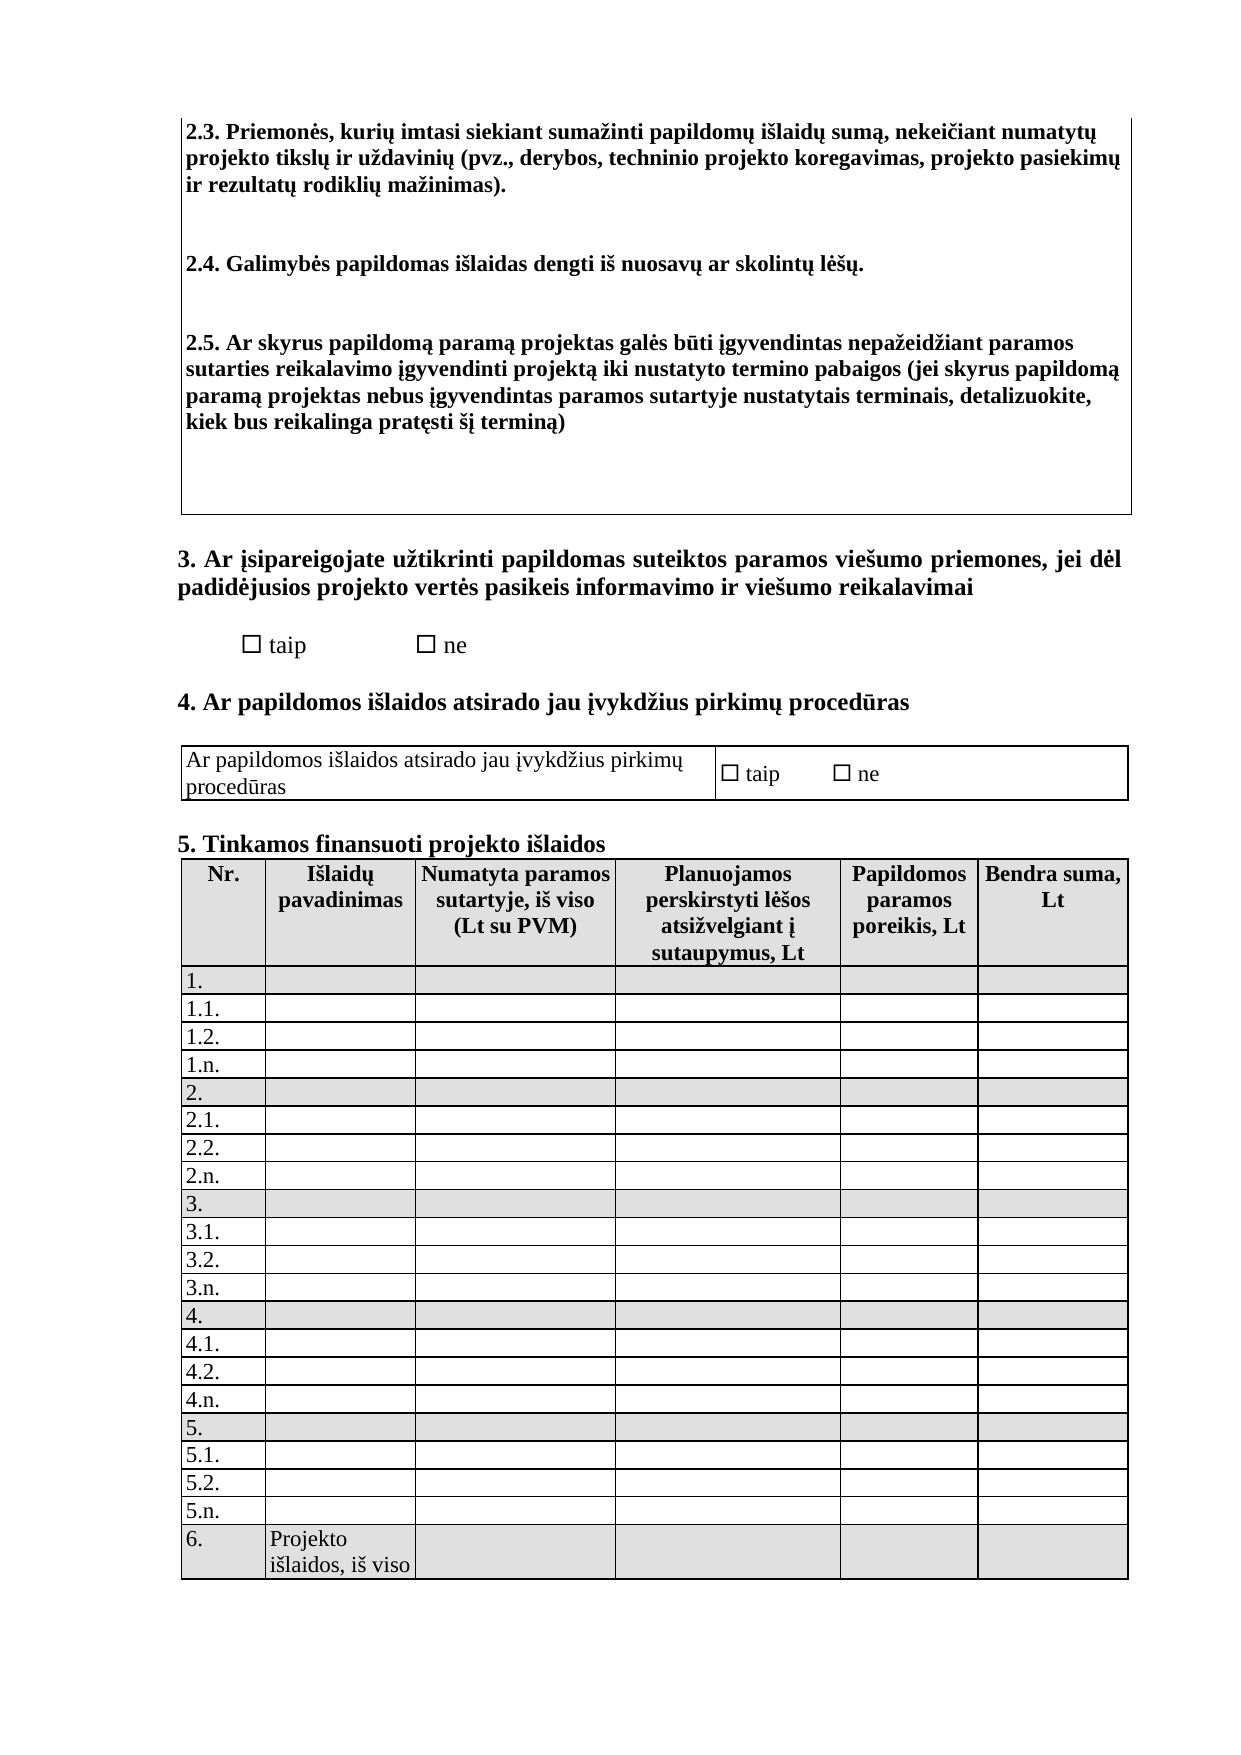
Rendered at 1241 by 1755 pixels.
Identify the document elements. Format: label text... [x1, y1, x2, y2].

table_cell [266, 1470, 415, 1496]
table_header Papildomos paramos poreikis, Lt [841, 860, 977, 965]
table_cell [611, 1162, 615, 1189]
table_cell [611, 1218, 615, 1244]
table_cell [841, 1414, 977, 1440]
table_cell [616, 1386, 840, 1412]
table_cell [841, 1497, 977, 1524]
table_cell [616, 1470, 840, 1496]
table_cell [266, 1414, 415, 1440]
table_cell [841, 1386, 977, 1412]
table_cell [411, 1135, 415, 1161]
table_header Planuojamos perskirstyti lėšos atsižvelgiant į sutaupymus, Lt [616, 860, 840, 965]
table_cell [266, 1358, 415, 1384]
table_cell [416, 1497, 615, 1524]
table_cell 1.1. [261, 995, 265, 1021]
table_cell [411, 1218, 415, 1244]
table_cell [979, 1470, 1127, 1496]
table_cell [416, 1525, 615, 1578]
table_cell [841, 1525, 977, 1578]
table_cell [266, 1302, 415, 1328]
table_cell [616, 1302, 840, 1328]
table_cell 1.n. [261, 1051, 265, 1077]
table_cell [979, 1442, 1127, 1468]
table_cell 3. [182, 1190, 265, 1217]
table_cell 3.2. [182, 1246, 186, 1272]
table_cell [411, 1162, 415, 1189]
table_cell [836, 1162, 840, 1189]
table_cell 2.1. [182, 1107, 186, 1133]
table_cell [979, 1079, 1127, 1105]
table_header Nr. [182, 860, 265, 965]
table_cell 2.1. [261, 1107, 265, 1133]
table_cell 2.n. [182, 1162, 186, 1189]
table_cell [611, 1274, 615, 1300]
table_cell [979, 1330, 1127, 1356]
table_cell 6. [182, 1525, 265, 1578]
table_cell [841, 1358, 977, 1384]
table_cell [841, 967, 977, 993]
table_cell [616, 1190, 840, 1217]
table_cell [979, 1414, 1127, 1440]
table_cell [611, 995, 615, 1021]
table_cell [616, 1358, 840, 1384]
table_cell 3.1. [261, 1218, 265, 1244]
table_cell 2. [182, 1079, 265, 1105]
table_cell [266, 1190, 415, 1217]
table_cell 2.2. [182, 1135, 186, 1161]
table_cell [836, 1051, 840, 1077]
table_header [] taip [] ne [716, 747, 1127, 799]
table_cell 1. [182, 967, 265, 993]
table_cell [979, 1525, 1127, 1578]
table_cell [416, 1302, 615, 1328]
table_cell [416, 1079, 615, 1105]
table_header Numatyta paramos sutartyje, iš viso (Lt su PVM) [416, 860, 615, 965]
table_cell [841, 1330, 977, 1356]
table_cell 3.n. [182, 1274, 186, 1300]
table_cell [841, 1079, 977, 1105]
table_cell [836, 1218, 840, 1244]
table_cell [266, 1386, 415, 1412]
table_cell [979, 967, 1127, 993]
table_cell [979, 1386, 1127, 1412]
table_cell 3.1. [182, 1218, 186, 1244]
table_cell [266, 967, 415, 993]
table_cell [416, 1414, 615, 1440]
table_cell [266, 1079, 415, 1105]
table_cell 4.n. [182, 1386, 265, 1412]
table_cell [611, 1246, 615, 1272]
table_cell [266, 1330, 415, 1356]
table_cell [979, 1497, 1127, 1524]
table_cell [836, 995, 840, 1021]
table_cell [611, 1023, 615, 1049]
table_cell 2.n. [261, 1162, 265, 1189]
table_cell [411, 1246, 415, 1272]
text [] taip [] ne [240, 630, 1122, 659]
table_cell 2.2. [261, 1135, 265, 1161]
table_cell [616, 1525, 840, 1578]
table_cell [416, 1190, 615, 1217]
table_cell [616, 1330, 840, 1356]
table_cell [979, 1302, 1127, 1328]
table_cell [979, 1358, 1127, 1384]
table_cell [411, 1051, 415, 1077]
table_cell [411, 1107, 415, 1133]
table_cell [616, 967, 840, 993]
table_cell 5.n. [182, 1497, 265, 1524]
table_cell 5.2. [182, 1470, 265, 1496]
table_cell [836, 1107, 840, 1133]
table_cell [266, 1442, 415, 1468]
table_cell 4.2. [182, 1358, 265, 1384]
table_cell [841, 1190, 977, 1217]
table_cell [411, 995, 415, 1021]
table_cell [616, 1442, 840, 1468]
table_cell [841, 1470, 977, 1496]
table_cell [836, 1274, 840, 1300]
table_cell 3.n. [261, 1274, 265, 1300]
table_cell [416, 1442, 615, 1468]
table_cell [979, 1190, 1127, 1217]
table_cell [411, 1274, 415, 1300]
table_cell [836, 1023, 840, 1049]
table_cell [836, 1135, 840, 1161]
text 4. Ar papildomos išlaidos atsirado jau įvykdžius pirkimų procedūras [177, 687, 1122, 716]
table_cell [411, 1023, 415, 1049]
table_cell 3.2. [261, 1246, 265, 1272]
table_cell [611, 1107, 615, 1133]
table_cell [416, 1386, 615, 1412]
table_cell 1.n. [182, 1051, 186, 1077]
table_cell [416, 1470, 615, 1496]
table_cell 4. [182, 1302, 265, 1328]
table_cell [416, 1330, 615, 1356]
table_cell [616, 1079, 840, 1105]
table_cell [841, 1302, 977, 1328]
table_cell [611, 1135, 615, 1161]
table_header Bendra suma, Lt [979, 860, 1127, 965]
table_cell 1.1. [182, 995, 186, 1021]
table_cell 1.2. [261, 1023, 265, 1049]
table_cell [616, 1497, 840, 1524]
table_cell 5. [182, 1414, 265, 1440]
table_cell [416, 967, 615, 993]
table_cell [841, 1442, 977, 1468]
table_cell 5.1. [182, 1442, 265, 1468]
table_header Išlaidų pavadinimas [266, 860, 415, 965]
table_cell [836, 1246, 840, 1272]
table_cell 4.1. [182, 1330, 265, 1356]
table_cell [416, 1358, 615, 1384]
table_cell [616, 1414, 840, 1440]
table_cell [266, 1497, 415, 1524]
text 5. Tinkamos finansuoti projekto išlaidos [177, 829, 1122, 858]
table_cell Projekto išlaidos, iš viso [266, 1525, 415, 1578]
table_cell [611, 1051, 615, 1077]
table_cell 1.2. [182, 1023, 186, 1049]
text 3. Ar įsipareigojate užtikrinti papildomas suteiktos paramos viešumo priemones, jei dėl padidėjusios projekto vertės pasikeis informavimo ir viešumo reikalavimai [177, 544, 1122, 601]
